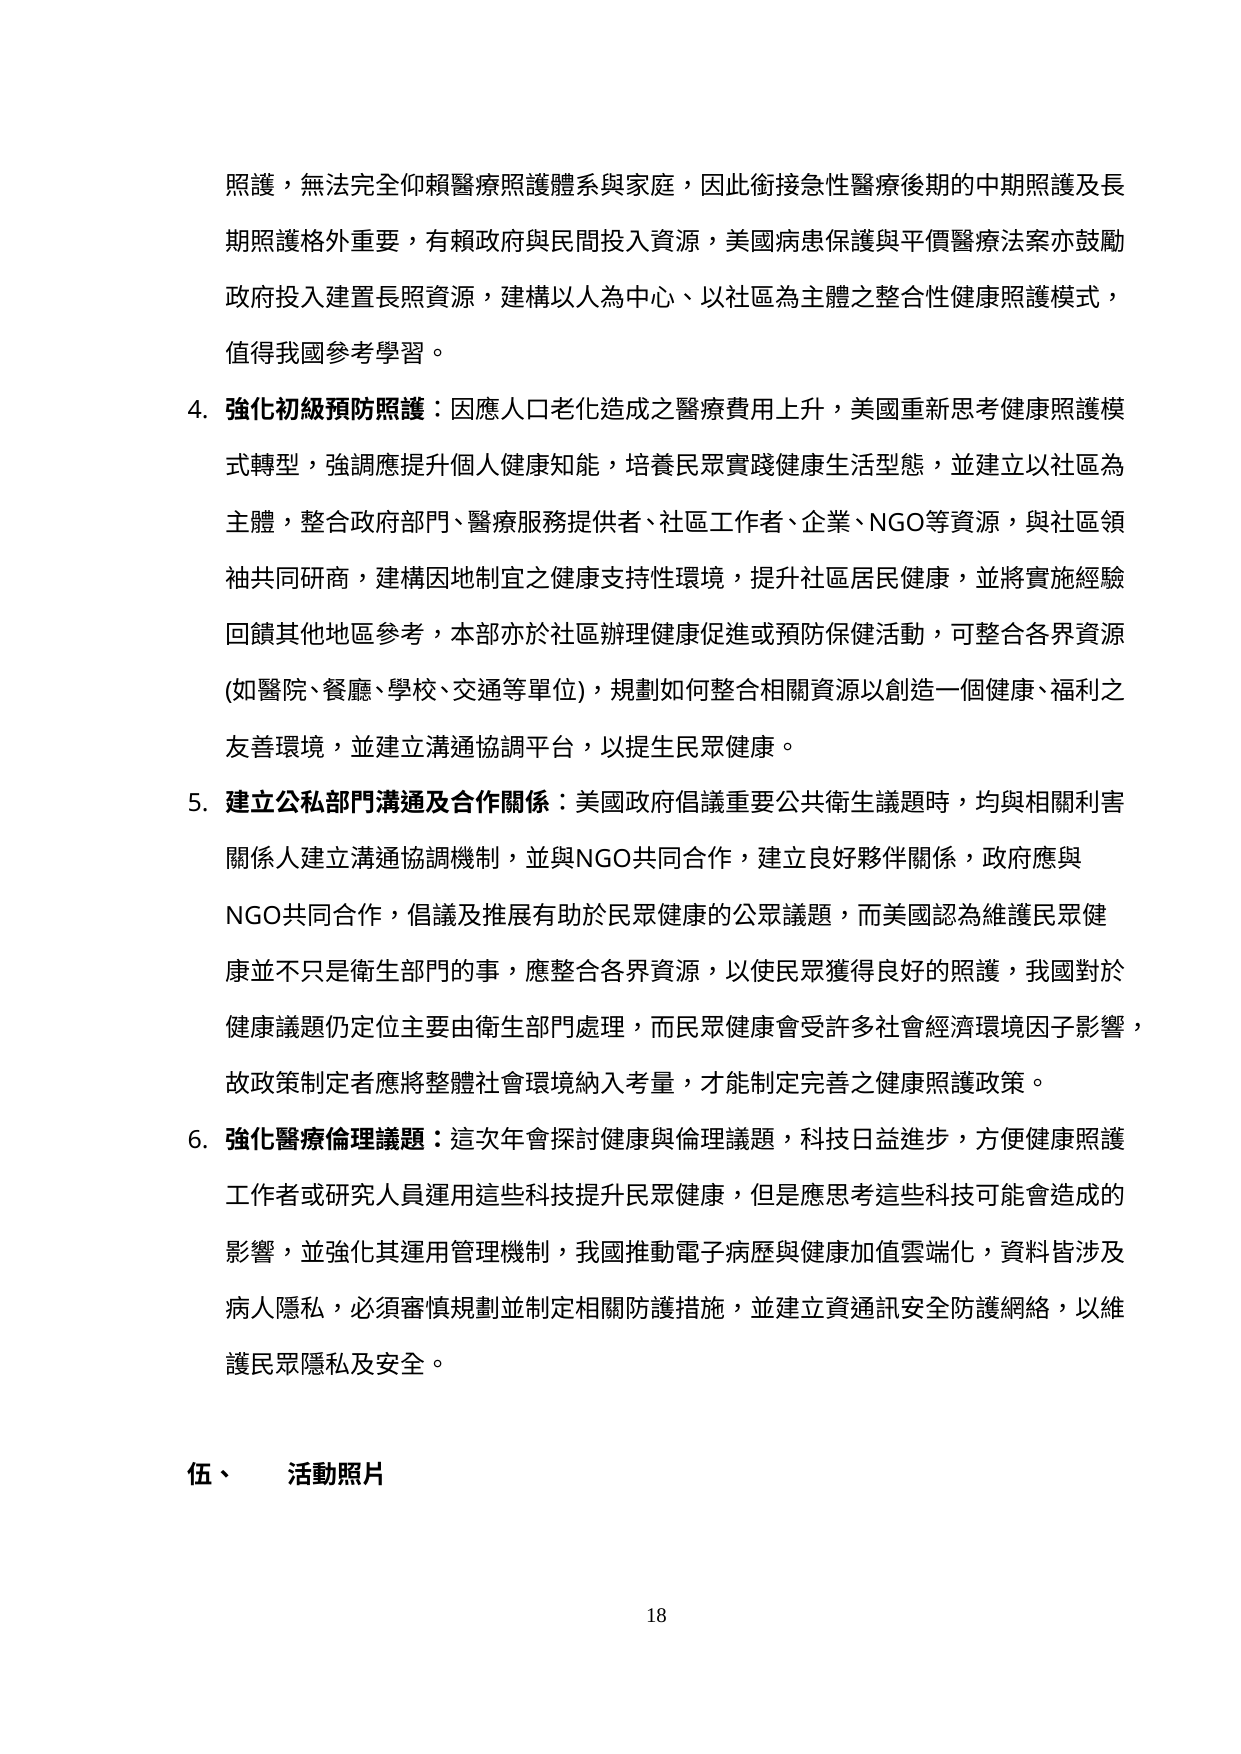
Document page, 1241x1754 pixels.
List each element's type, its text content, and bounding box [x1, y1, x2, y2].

list 照護，無法完全仰賴醫療照護體系與家庭，因此銜接急性醫療後期的中期照護及長期照護格外重要，有賴政府與民間投入資源，美國病患保護與平價醫療法案亦鼓勵政府投入建置長照資源，建構以人為中心、以社區為主體之整合性健康照護模式，值得我國參考學習。 [187, 164, 1125, 371]
list 強化醫療倫理議題：這次年會探討健康與倫理議題，科技日益進步，方便健康照護工作者或研究人員運用這些科技提升民眾健康，但是應思考這些科技可能會造成的影響，並強化其運用管理機制，我國推動電子病歷與健康加值雲端化，資料皆涉及病人隱私，必須審慎規劃並制定相關防護措施，並建立資通訊安全防護網絡，以維護民眾隱私及安全。 [187, 1119, 1125, 1381]
list 強化初級預防照護：因應人口老化造成之醫療費用上升，美國重新思考健康照護模式轉型，強調應提升個人健康知能，培養民眾實踐健康生活型態，並建立以社區為主體，整合政府部門、醫療服務提供者、社區工作者、企業、NGO等資源，與社區領袖共同研商，建構因地制宜之健康支持性環境，提升社區居民健康，並將實施經驗回饋其他地區參考，本部亦於社區辦理健康促進或預防保健活動，可整合各界資源(如醫院、餐廳、學校、交通等單位)，規劃如何整合相關資源以創造一個健康、福利之友善環境，並建立溝通協調平台，以提生民眾健康。 [187, 389, 1125, 764]
list 活動照片 [187, 1454, 1125, 1491]
list 建立公私部門溝通及合作關係：美國政府倡議重要公共衛生議題時，均與相關利害關係人建立溝通協調機制，並與NGO共同合作，建立良好夥伴關係，政府應與NGO共同合作，倡議及推展有助於民眾健康的公眾議題，而美國認為維護民眾健康並不只是衛生部門的事，應整合各界資源，以使民眾獲得良好的照護，我國對於健康議題仍定位主要由衛生部門處理，而民眾健康會受許多社會經濟環境因子影響，故政策制定者應將整體社會環境納入考量，才能制定完善之健康照護政策。 [187, 782, 1125, 1101]
